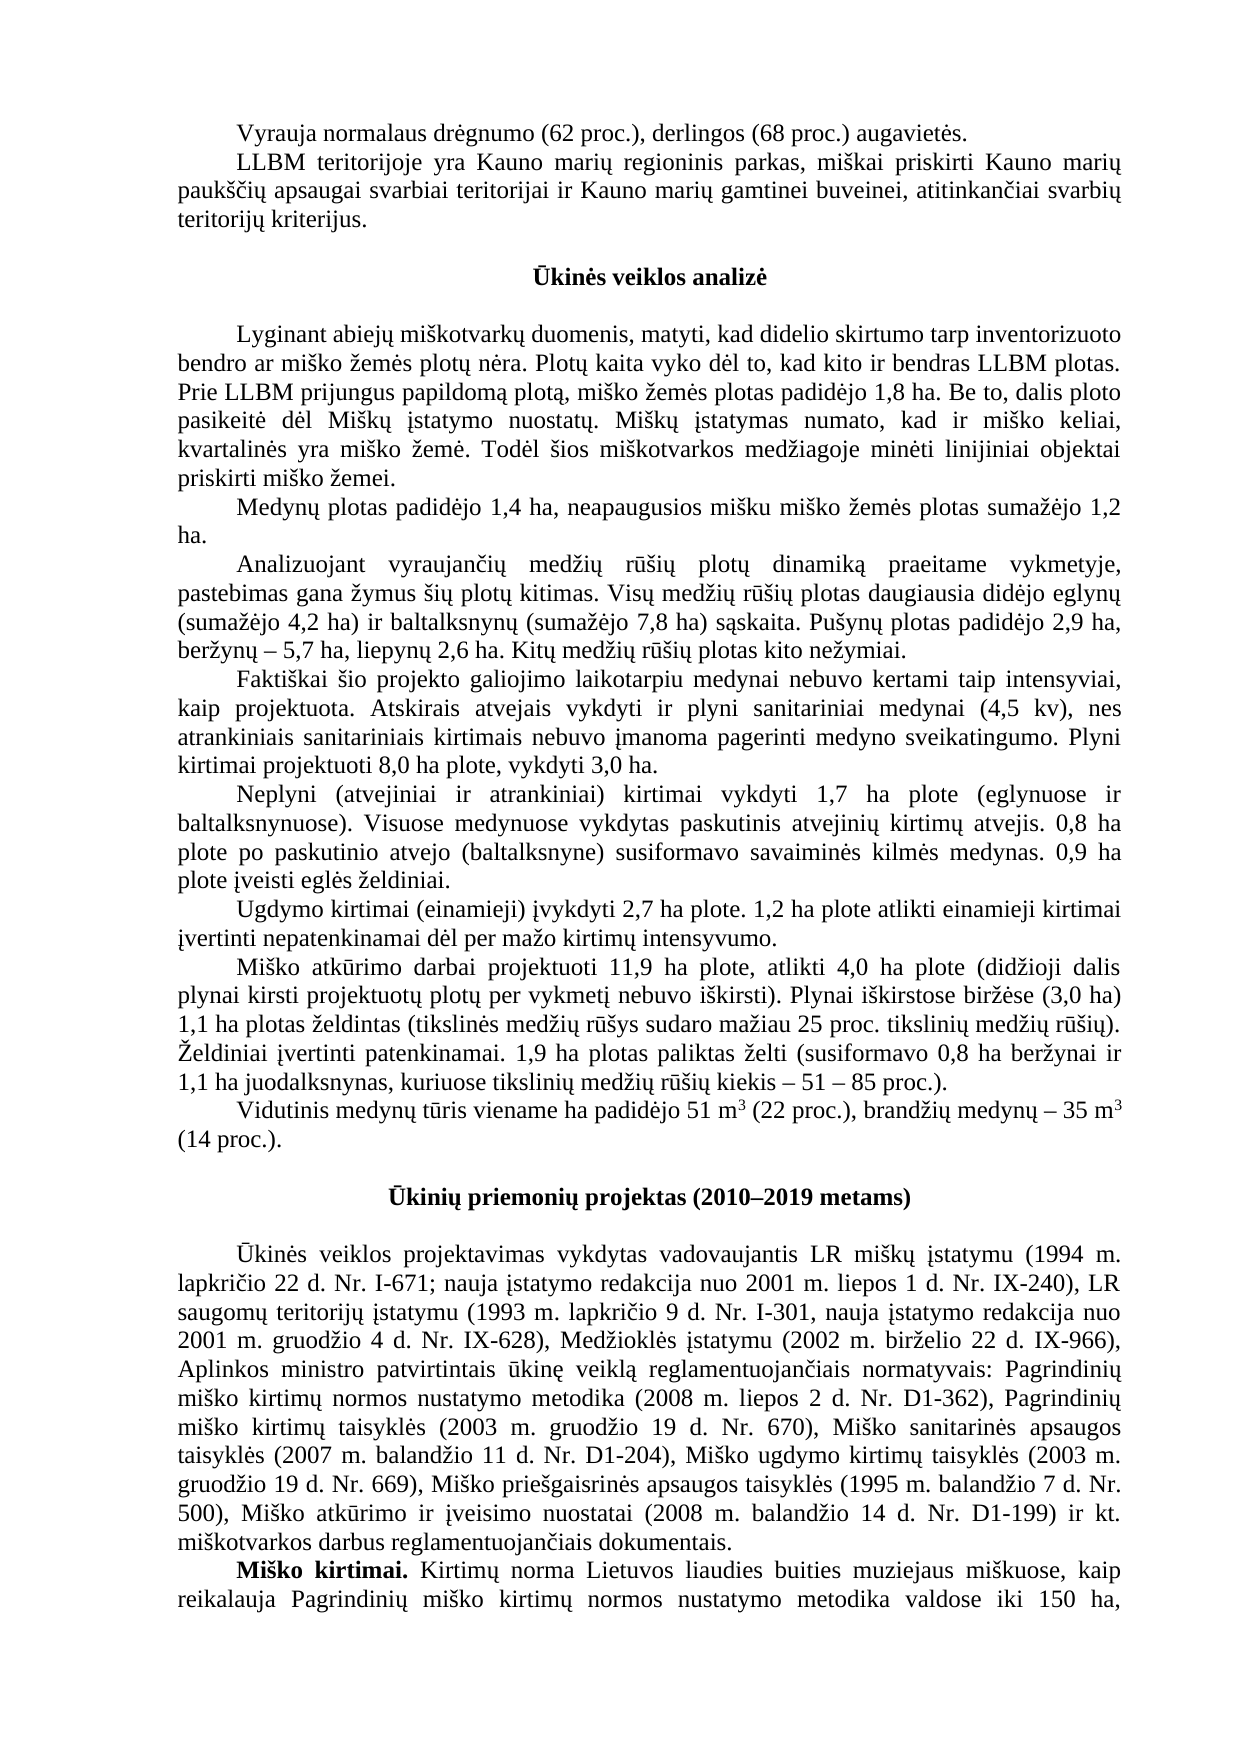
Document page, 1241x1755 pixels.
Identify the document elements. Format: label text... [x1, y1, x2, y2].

text Neplyni (atvejiniai ir atrankiniai) kirtimai vykdyti 1,7 ha plote (eglynuose ir baltalksnynuose). Visuose medynuose vykdytas paskutinis atvejinių kirtimų atvejis. 0,8 ha plote po paskutinio atvejo (baltalksnyne) susiformavo savaiminės kilmės medynas. 0,9 ha plote įveisti eglės želdiniai. [177, 779, 1122, 894]
text Miško kirtimai. Kirtimų norma Lietuvos liaudies buities muziejaus miškuose, kaip reikalauja Pagrindinių miško kirtimų normos nustatymo metodika valdose iki 150 ha, [177, 1556, 1122, 1613]
text Ūkinių priemonių projektas (2010–2019 metams) [177, 1182, 1122, 1211]
text Ugdymo kirtimai (einamieji) įvykdyti 2,7 ha plote. 1,2 ha plote atlikti einamieji kirtimai įvertinti nepatenkinamai dėl per mažo kirtimų intensyvumo. [177, 894, 1122, 952]
text Faktiškai šio projekto galiojimo laikotarpiu medynai nebuvo kertami taip intensyviai, kaip projektuota. Atskirais atvejais vykdyti ir plyni sanitariniai medynai (4,5 kv), nes atrankiniais sanitariniais kirtimais nebuvo įmanoma pagerinti medyno sveikatingumo. Plyni kirtimai projektuoti 8,0 ha plote, vykdyti 3,0 ha. [177, 664, 1122, 779]
text Analizuojant vyraujančių medžių rūšių plotų dinamiką praeitame vykmetyje, pastebimas gana žymus šių plotų kitimas. Visų medžių rūšių plotas daugiausia didėjo eglynų (sumažėjo 4,2 ha) ir baltalksnynų (sumažėjo 7,8 ha) sąskaita. Pušynų plotas padidėjo 2,9 ha, beržynų – 5,7 ha, liepynų 2,6 ha. Kitų medžių rūšių plotas kito nežymiai. [177, 549, 1122, 664]
text Vyrauja normalaus drėgnumo (62 proc.), derlingos (68 proc.) augavietės. [177, 118, 1122, 147]
text Medynų plotas padidėjo 1,4 ha, neapaugusios mišku miško žemės plotas sumažėjo 1,2 ha. [177, 492, 1122, 549]
text Lyginant abiejų miškotvarkų duomenis, matyti, kad didelio skirtumo tarp inventorizuoto bendro ar miško žemės plotų nėra. Plotų kaita vyko dėl to, kad kito ir bendras LLBM plotas. Prie LLBM prijungus papildomą plotą, miško žemės plotas padidėjo 1,8 ha. Be to, dalis ploto pasikeitė dėl Miškų įstatymo nuostatų. Miškų įstatymas numato, kad ir miško keliai, kvartalinės yra miško žemė. Todėl šios miškotvarkos medžiagoje minėti linijiniai objektai priskirti miško žemei. [177, 319, 1122, 492]
text Miško atkūrimo darbai projektuoti 11,9 ha plote, atlikti 4,0 ha plote (didžioji dalis plynai kirsti projektuotų plotų per vykmetį nebuvo iškirsti). Plynai iškirstose biržėse (3,0 ha) 1,1 ha plotas želdintas (tikslinės medžių rūšys sudaro mažiau 25 proc. tikslinių medžių rūšių). Želdiniai įvertinti patenkinamai. 1,9 ha plotas paliktas želti (susiformavo 0,8 ha beržynai ir 1,1 ha juodalksnynas, kuriuose tikslinių medžių rūšių kiekis – 51 – 85 proc.). [177, 952, 1122, 1096]
text Vidutinis medynų tūris viename ha padidėjo 51 m3 (22 proc.), brandžių medynų – 35 m3 (14 proc.). [177, 1096, 1122, 1153]
text Ūkinės veiklos projektavimas vykdytas vadovaujantis LR miškų įstatymu (1994 m. lapkričio 22 d. Nr. I-671; nauja įstatymo redakcija nuo 2001 m. liepos 1 d. Nr. IX-240), LR saugomų teritorijų įstatymu (1993 m. lapkričio 9 d. Nr. I-301, nauja įstatymo redakcija nuo 2001 m. gruodžio 4 d. Nr. IX-628), Medžioklės įstatymu (2002 m. birželio 22 d. IX-966), Aplinkos ministro patvirtintais ūkinę veiklą reglamentuojančiais normatyvais: Pagrindinių miško kirtimų normos nustatymo metodika (2008 m. liepos 2 d. Nr. D1-362), Pagrindinių miško kirtimų taisyklės (2003 m. gruodžio 19 d. Nr. 670), Miško sanitarinės apsaugos taisyklės (2007 m. balandžio 11 d. Nr. D1-204), Miško ugdymo kirtimų taisyklės (2003 m. gruodžio 19 d. Nr. 669), Miško priešgaisrinės apsaugos taisyklės (1995 m. balandžio 7 d. Nr. 500), Miško atkūrimo ir įveisimo nuostatai (2008 m. balandžio 14 d. Nr. D1-199) ir kt. miškotvarkos darbus reglamentuojančiais dokumentais. [177, 1239, 1122, 1556]
text LLBM teritorijoje yra Kauno marių regioninis parkas, miškai priskirti Kauno marių paukščių apsaugai svarbiai teritorijai ir Kauno marių gamtinei buveinei, atitinkančiai svarbių teritorijų kriterijus. [177, 147, 1122, 233]
text Ūkinės veiklos analizė [177, 262, 1122, 291]
